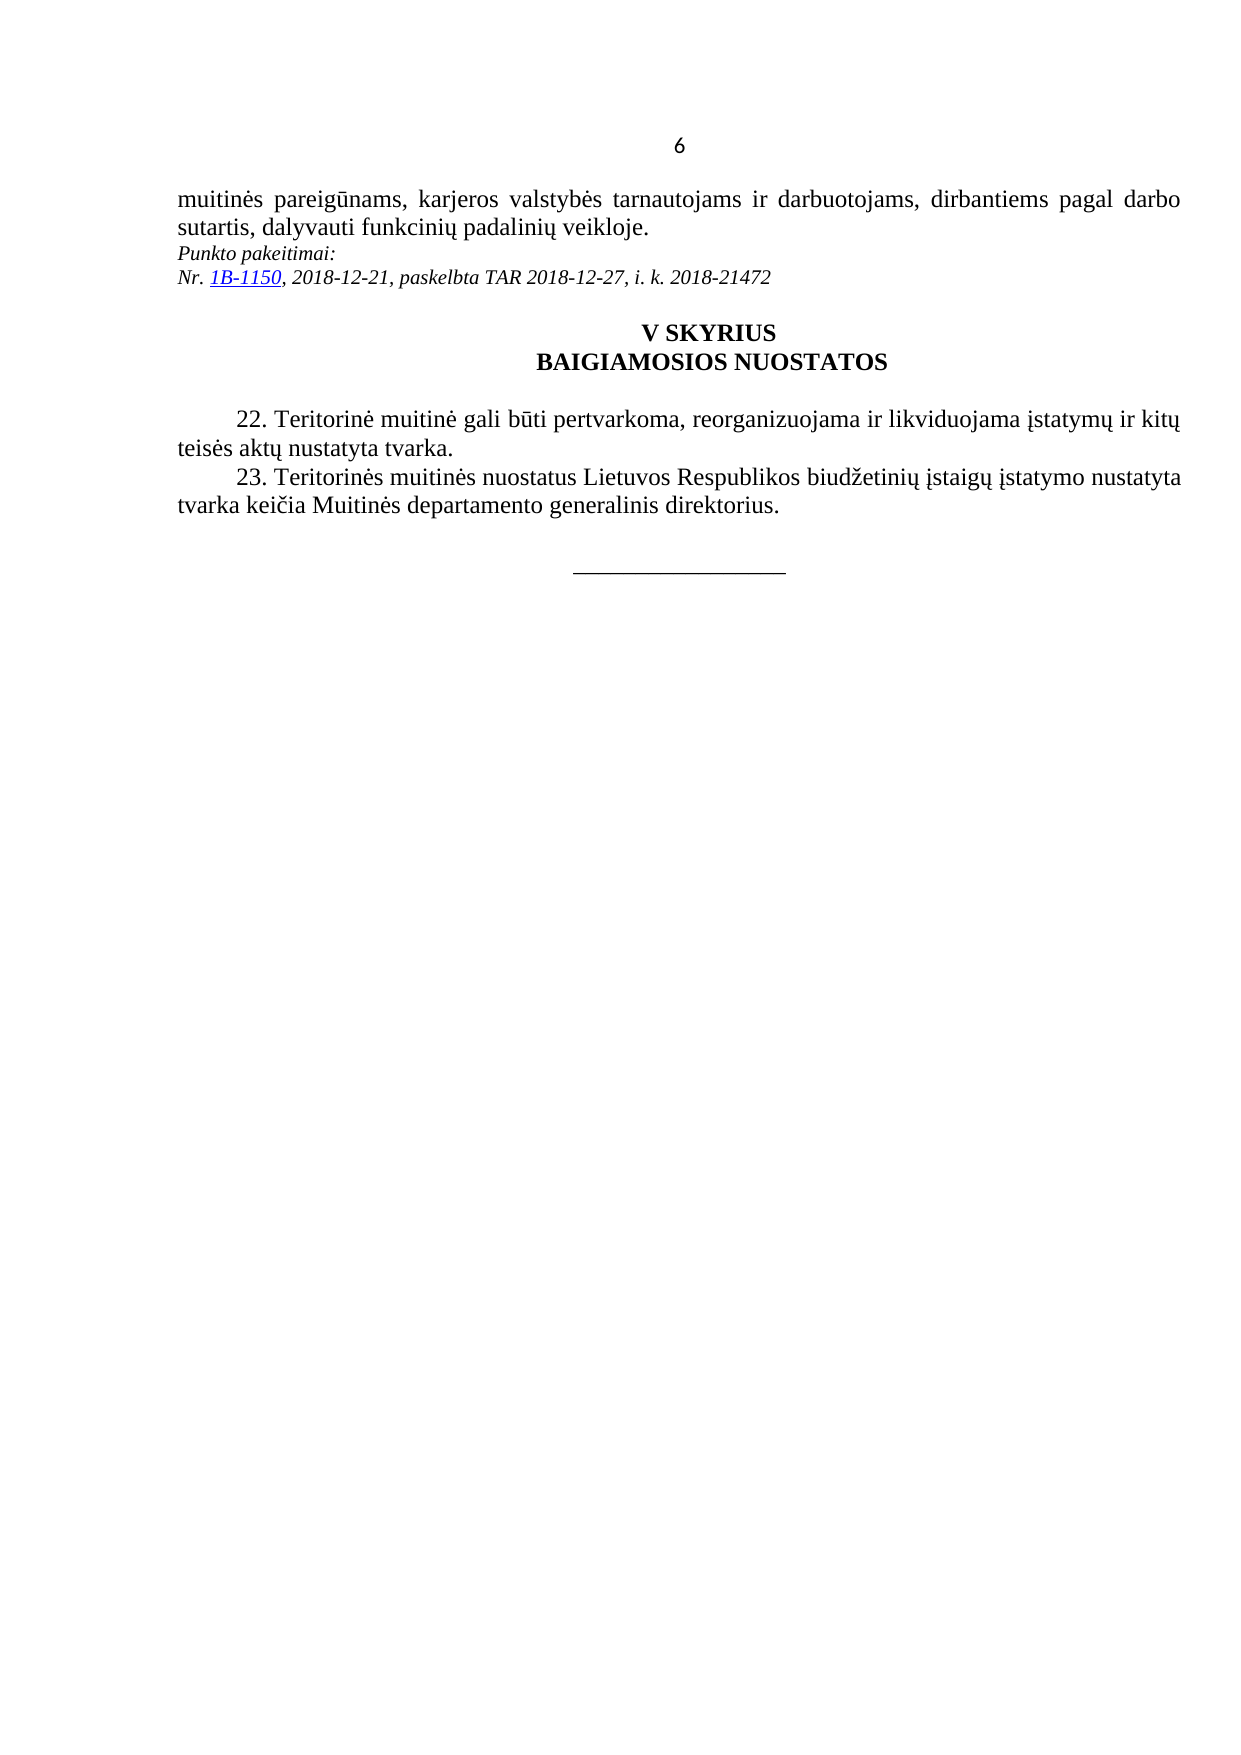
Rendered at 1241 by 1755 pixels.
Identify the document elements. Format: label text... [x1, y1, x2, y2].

text BAIGIAMOSIOS NUOSTATOS [177, 347, 1181, 376]
text V SKYRIUS [177, 318, 1181, 347]
text Punkto pakeitimai: [177, 241, 1181, 265]
text Nr. 1B-1150, 2018-12-21, paskelbta TAR 2018-12-27, i. k. 2018-21472 [177, 265, 1181, 289]
text muitinės pareigūnams, karjeros valstybės tarnautojams ir darbuotojams, dirbantiems pagal darbo sutartis, dalyvauti funkcinių padalinių veikloje. [177, 184, 1181, 241]
text 23. Teritorinės muitinės nuostatus Lietuvos Respublikos biudžetinių įstaigų įstatymo nustatyta tvarka keičia Muitinės departamento generalinis direktorius. [177, 462, 1181, 519]
text _________________ [177, 548, 1181, 577]
text 22. Teritorinė muitinė gali būti pertvarkoma, reorganizuojama ir likviduojama įstatymų ir kitų teisės aktų nustatyta tvarka. [177, 404, 1181, 462]
